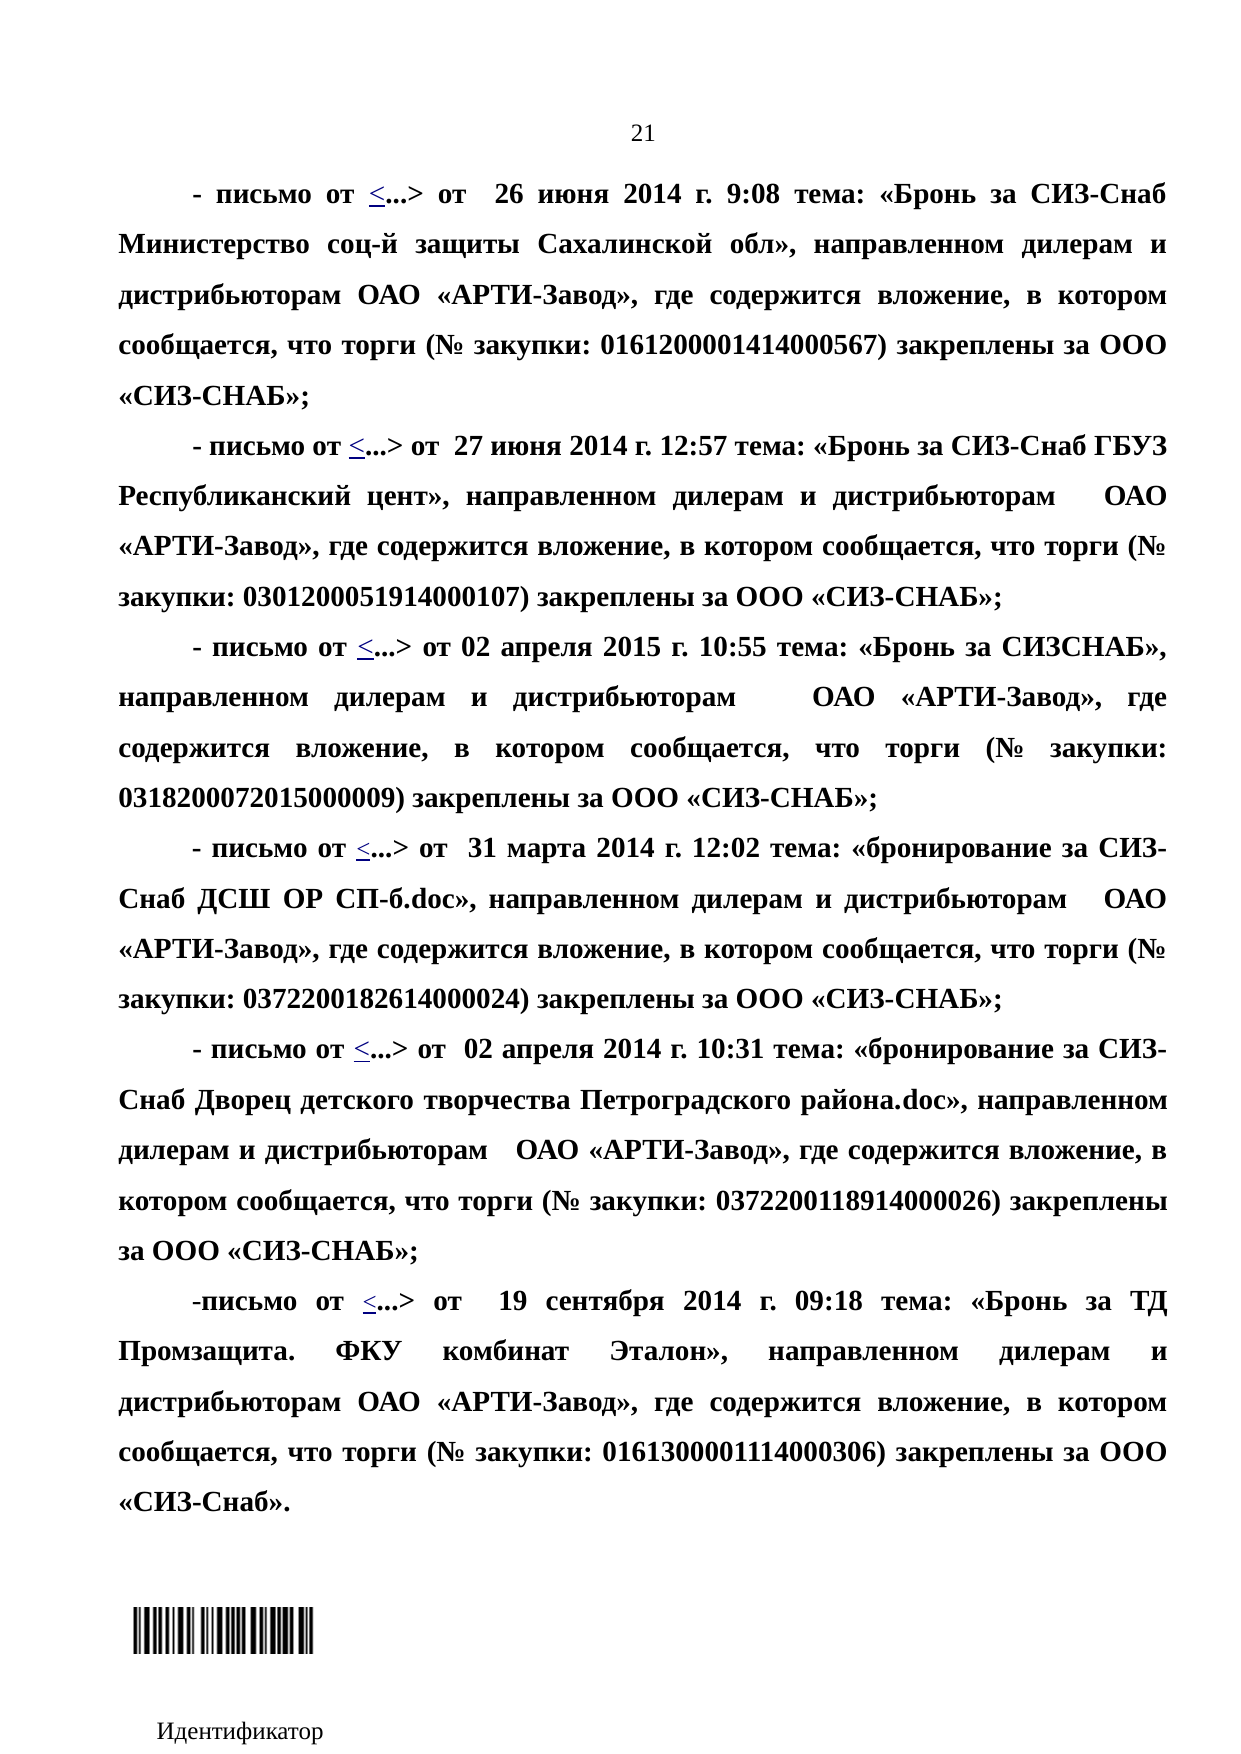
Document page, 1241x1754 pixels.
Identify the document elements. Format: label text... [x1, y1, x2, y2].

text - письмо от <...> от 02 апреля 2014 г. 10:31 тема: «бронирование за СИЗ-Снаб Дворец детского творчества Петроградского района.doc», направленном дилерам и дистрибьюторам ОАО «АРТИ-Завод», где содержится вложение, в котором сообщается, что торги (№ закупки: 0372200118914000026) закреплены за ООО «СИЗ-СНАБ»; [118, 1032, 1168, 1266]
picture [118, 1607, 331, 1654]
text -письмо от <...> от 19 сентября 2014 г. 09:18 тема: «Бронь за ТД Промзащита. ФКУ комбинат Эталон», направленном дилерам и дистрибьюторам ОАО «АРТИ-Завод», где содержится вложение, в котором сообщается, что торги (№ закупки: 0161300001114000306) закреплены за ООО «СИЗ-Снаб». [118, 1283, 1168, 1518]
text - письмо от <...> от 26 июня 2014 г. 9:08 тема: «Бронь за СИЗ-Снаб Министерство соц-й защиты Сахалинской обл», направленном дилерам и дистрибьюторам ОАО «АРТИ-Завод», где содержится вложение, в котором сообщается, что торги (№ закупки: 0161200001414000567) закреплены за ООО «СИЗ-СНАБ»; [118, 176, 1168, 411]
text - письмо от <...> от 31 марта 2014 г. 12:02 тема: «бронирование за СИЗ-Снаб ДСШ ОР СП-б.doc», направленном дилерам и дистрибьюторам ОАО «АРТИ-Завод», где содержится вложение, в котором сообщается, что торги (№ закупки: 0372200182614000024) закреплены за ООО «СИЗ-СНАБ»; [118, 830, 1168, 1015]
text - письмо от <...> от 27 июня 2014 г. 12:57 тема: «Бронь за СИЗ-Снаб ГБУЗ Республиканский цент», направленном дилерам и дистрибьюторам ОАО «АРТИ-Завод», где содержится вложение, в котором сообщается, что торги (№ закупки: 0301200051914000107) закреплены за ООО «СИЗ-СНАБ»; [118, 428, 1168, 612]
text - письмо от <...> от 02 апреля 2015 г. 10:55 тема: «Бронь за СИЗСНАБ», направленном дилерам и дистрибьюторам ОАО «АРТИ-Завод», где содержится вложение, в котором сообщается, что торги (№ закупки: 0318200072015000009) закреплены за ООО «СИЗ-СНАБ»; [118, 629, 1168, 814]
